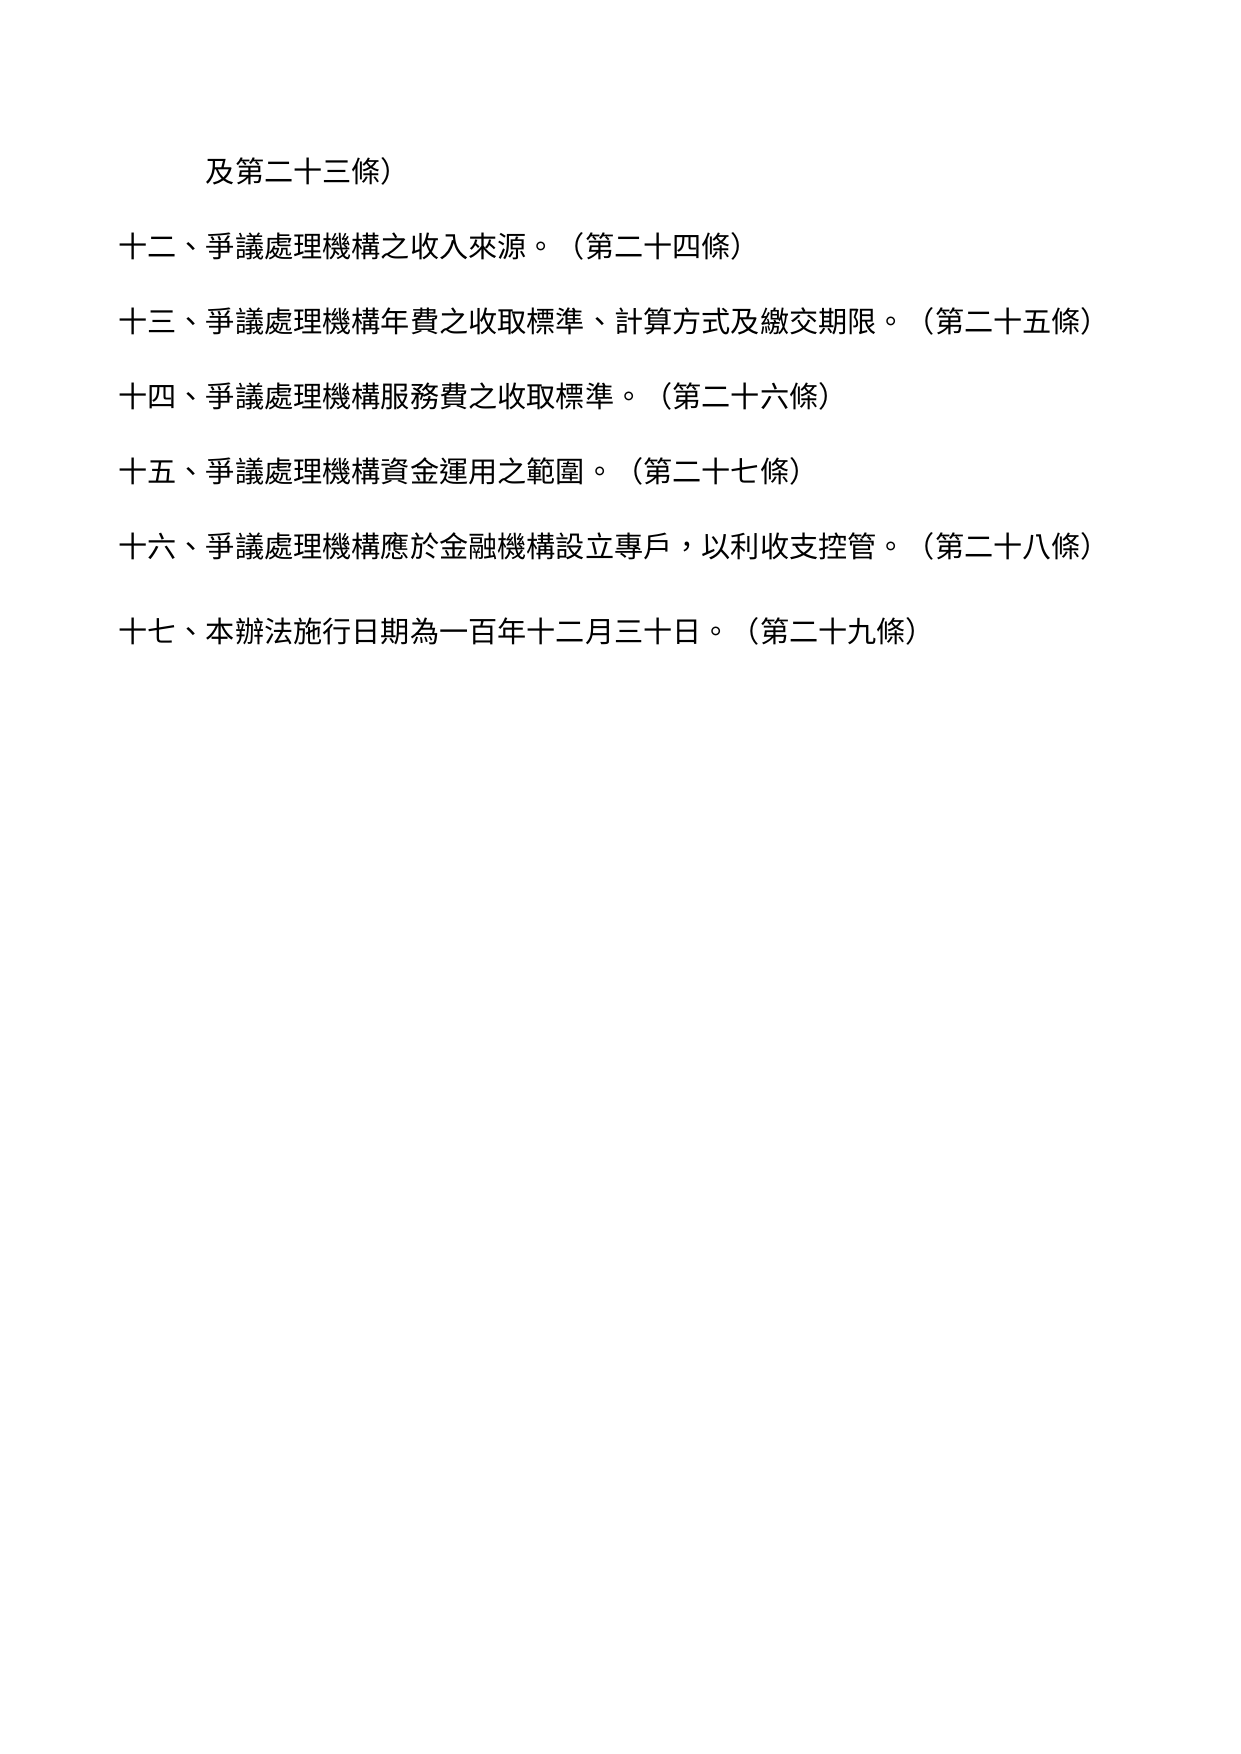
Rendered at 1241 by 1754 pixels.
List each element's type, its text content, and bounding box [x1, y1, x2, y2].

text 十二、爭議處理機構之收入來源。（第二十四條） [118, 207, 1122, 282]
text 十四、爭議處理機構服務費之收取標準。（第二十六條） [118, 357, 1122, 432]
text 十六、爭議處理機構應於金融機構設立專戶，以利收支控管。（第二十八條） [118, 507, 1122, 582]
text 十七、本辦法施行日期為一百年十二月三十日。（第二十九條） [118, 592, 1122, 667]
text 及第二十三條） [118, 132, 1122, 207]
text 十三、爭議處理機構年費之收取標準、計算方式及繳交期限。（第二十五條） [118, 282, 1122, 357]
text 十五、爭議處理機構資金運用之範圍。（第二十七條） [118, 432, 1122, 507]
